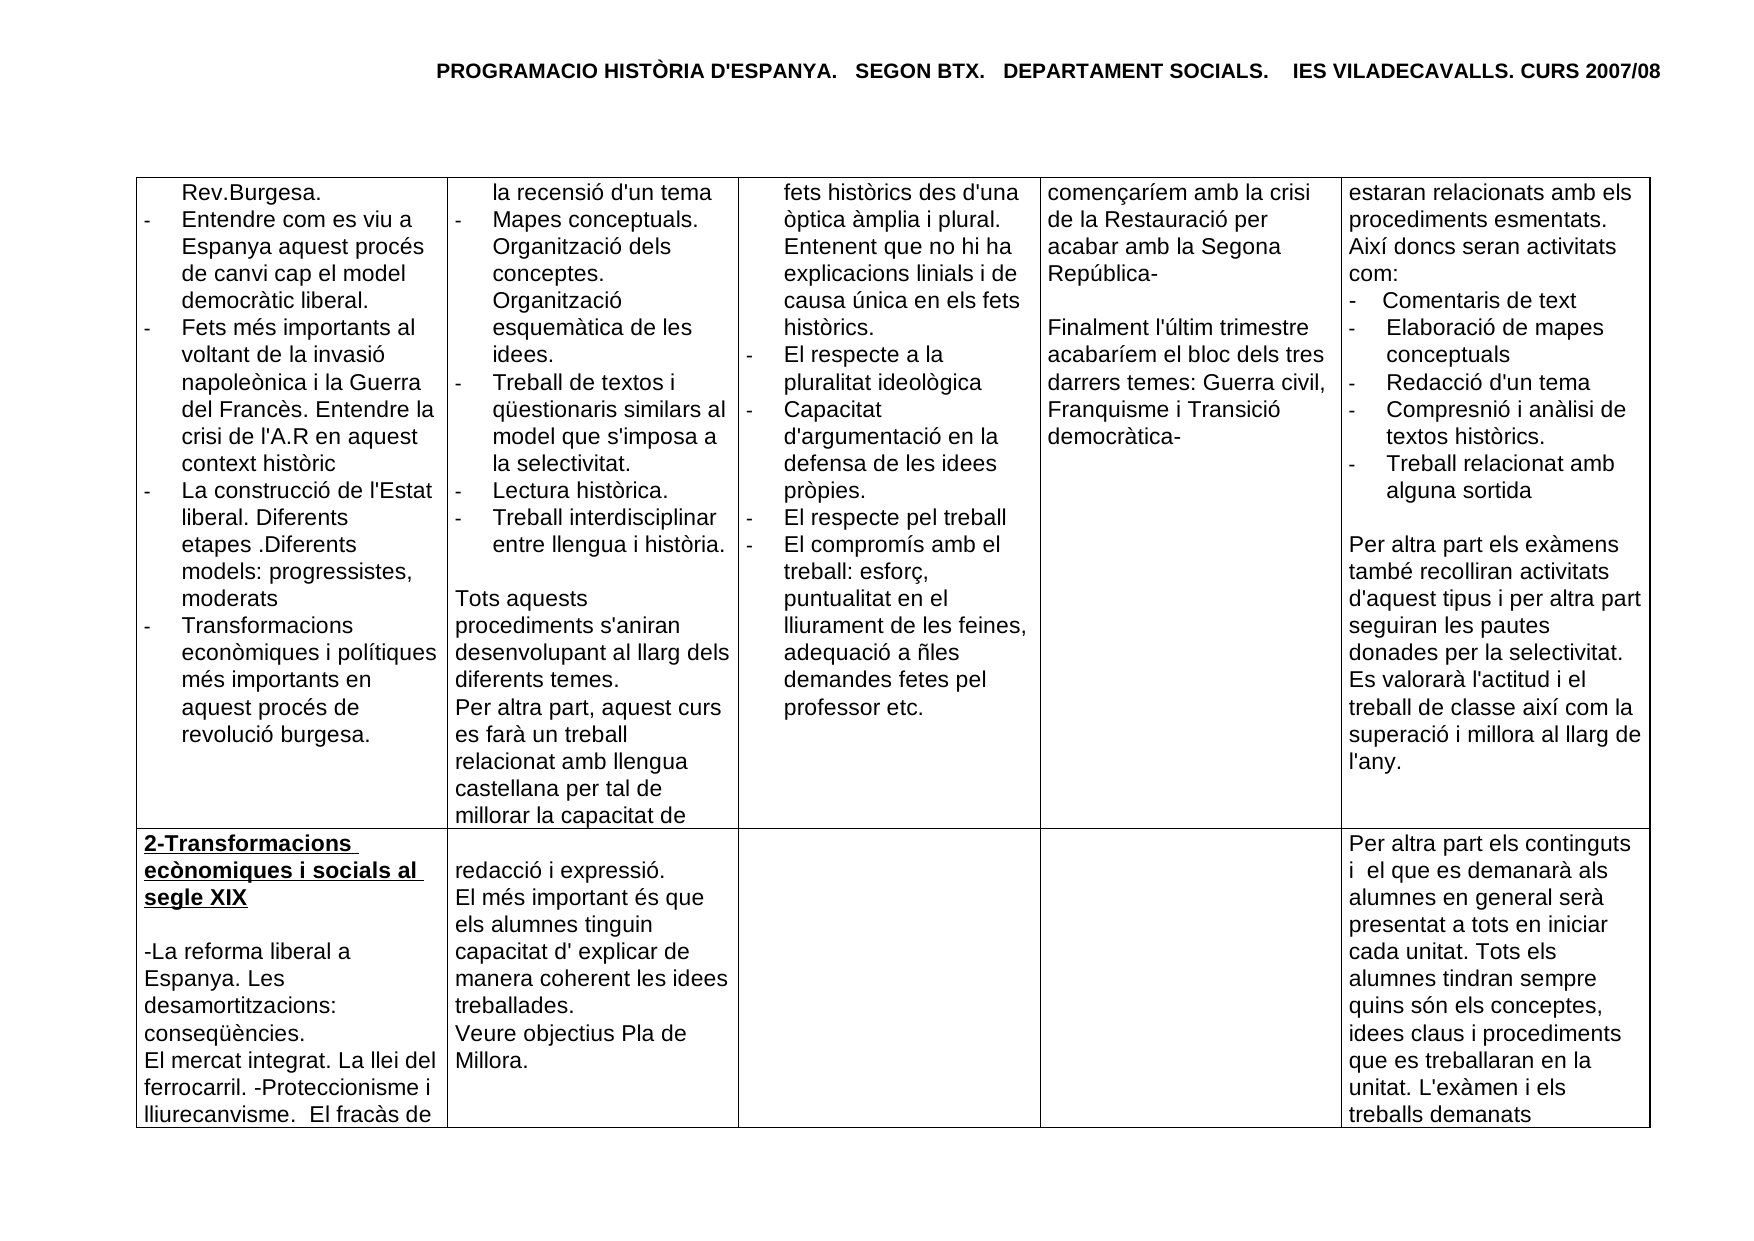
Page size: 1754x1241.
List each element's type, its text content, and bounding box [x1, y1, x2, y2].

table_cell [1041, 829, 1341, 1127]
table_cell estaran relacionats amb els procediments esmentats. Així doncs seran activitats com: - Comentaris de text Elaboració de mapes conceptuals Redacció d'un tema Compresnió i anàlisi de textos històrics. Treball relacionat amb alguna sortida Per altra part els exàmens també recolliran activitats d'aquest tipus i per altra part seguiran les pautes donades per la selectivitat. Es valorarà l'actitud i el treball de classe així com la superació i millora al llarg de l'any. [1342, 178, 1649, 828]
table_cell Per altra part els continguts i el que es demanarà als alumnes en general serà presentat a tots en iniciar cada unitat. Tots els alumnes tindran sempre quins són els conceptes, idees claus i procediments que es treballaran en la unitat. L'exàmen i els treballs demanats [1342, 829, 1649, 1127]
table_cell 1-Crisi de l'Antic Règim i formació de l'Estat liberal (1808-1868) Entendre els motius que porten a la crisi de l'Antic Règim. Diferències entre el model polític, econòmic i social de l'A.R. Entendre què es la Rev.Burgesa. Entendre com es viu a Espanya aquest procés de canvi cap el model democràtic liberal. Fets més importants al voltant de la invasió napoleònica i la Guerra del Francès. Entendre la crisi de l'A.R en aquest context històric La construcció de l'Estat liberal. Diferents etapes .Diferents models: progressistes, moderats Transformacions econòmiques i polítiques més importants en aquest procés de revolució burgesa. [137, 178, 447, 828]
table_cell Les actituds que es treballaran al llarg del curs estan relacionades amb les particularitats de la matèria i també amb el propi fet general de l'estudi. Així prioritzarem: desenvolupament de l'esperit crític Capacitat d'analitzar els fets històrics des d'una òptica àmplia i plural. Entenent que no hi ha explicacions linials i de causa única en els fets històrics. El respecte a la pluralitat ideològica Capacitat d'argumentació en la defensa de les idees pròpies. El respecte pel treball El compromís amb el treball: esforç, puntualitat en el lliurament de les feines, adequació a ñles demandes fetes pel professor etc. [739, 178, 1040, 828]
table_cell Dividirem la matèria per trimestres. El primer trimestre ens ocuparà tot el segle XIX. Així doncs desenvoluparíem els 6 primers temes explicats en la part conceptual. Després de Nadal i ja dins del segon trimestre començaríem amb la crisi de la Restauració per acabar amb la Segona República- Finalment l'últim trimestre acabaríem el bloc dels tres darrers temes: Guerra civil, Franquisme i Transició democràtica- [1041, 178, 1341, 828]
table_cell redacció i expressió. El més important és que els alumnes tinguin capacitat d' explicar de manera coherent les idees treballades. Veure objectius Pla de Millora. [448, 829, 738, 1127]
table_cell la recensió d'un tema Mapes conceptuals. Organització dels conceptes. Organització esquemàtica de les idees. Treball de textos i qüestionaris similars al model que s'imposa a la selectivitat. Lectura històrica. Treball interdisciplinar entre llengua i història. Tots aquests procediments s'aniran desenvolupant al llarg dels diferents temes. Per altra part, aquest curs es farà un treball relacionat amb llengua castellana per tal de millorar la capacitat de [448, 178, 738, 828]
table_cell [739, 829, 1040, 1127]
